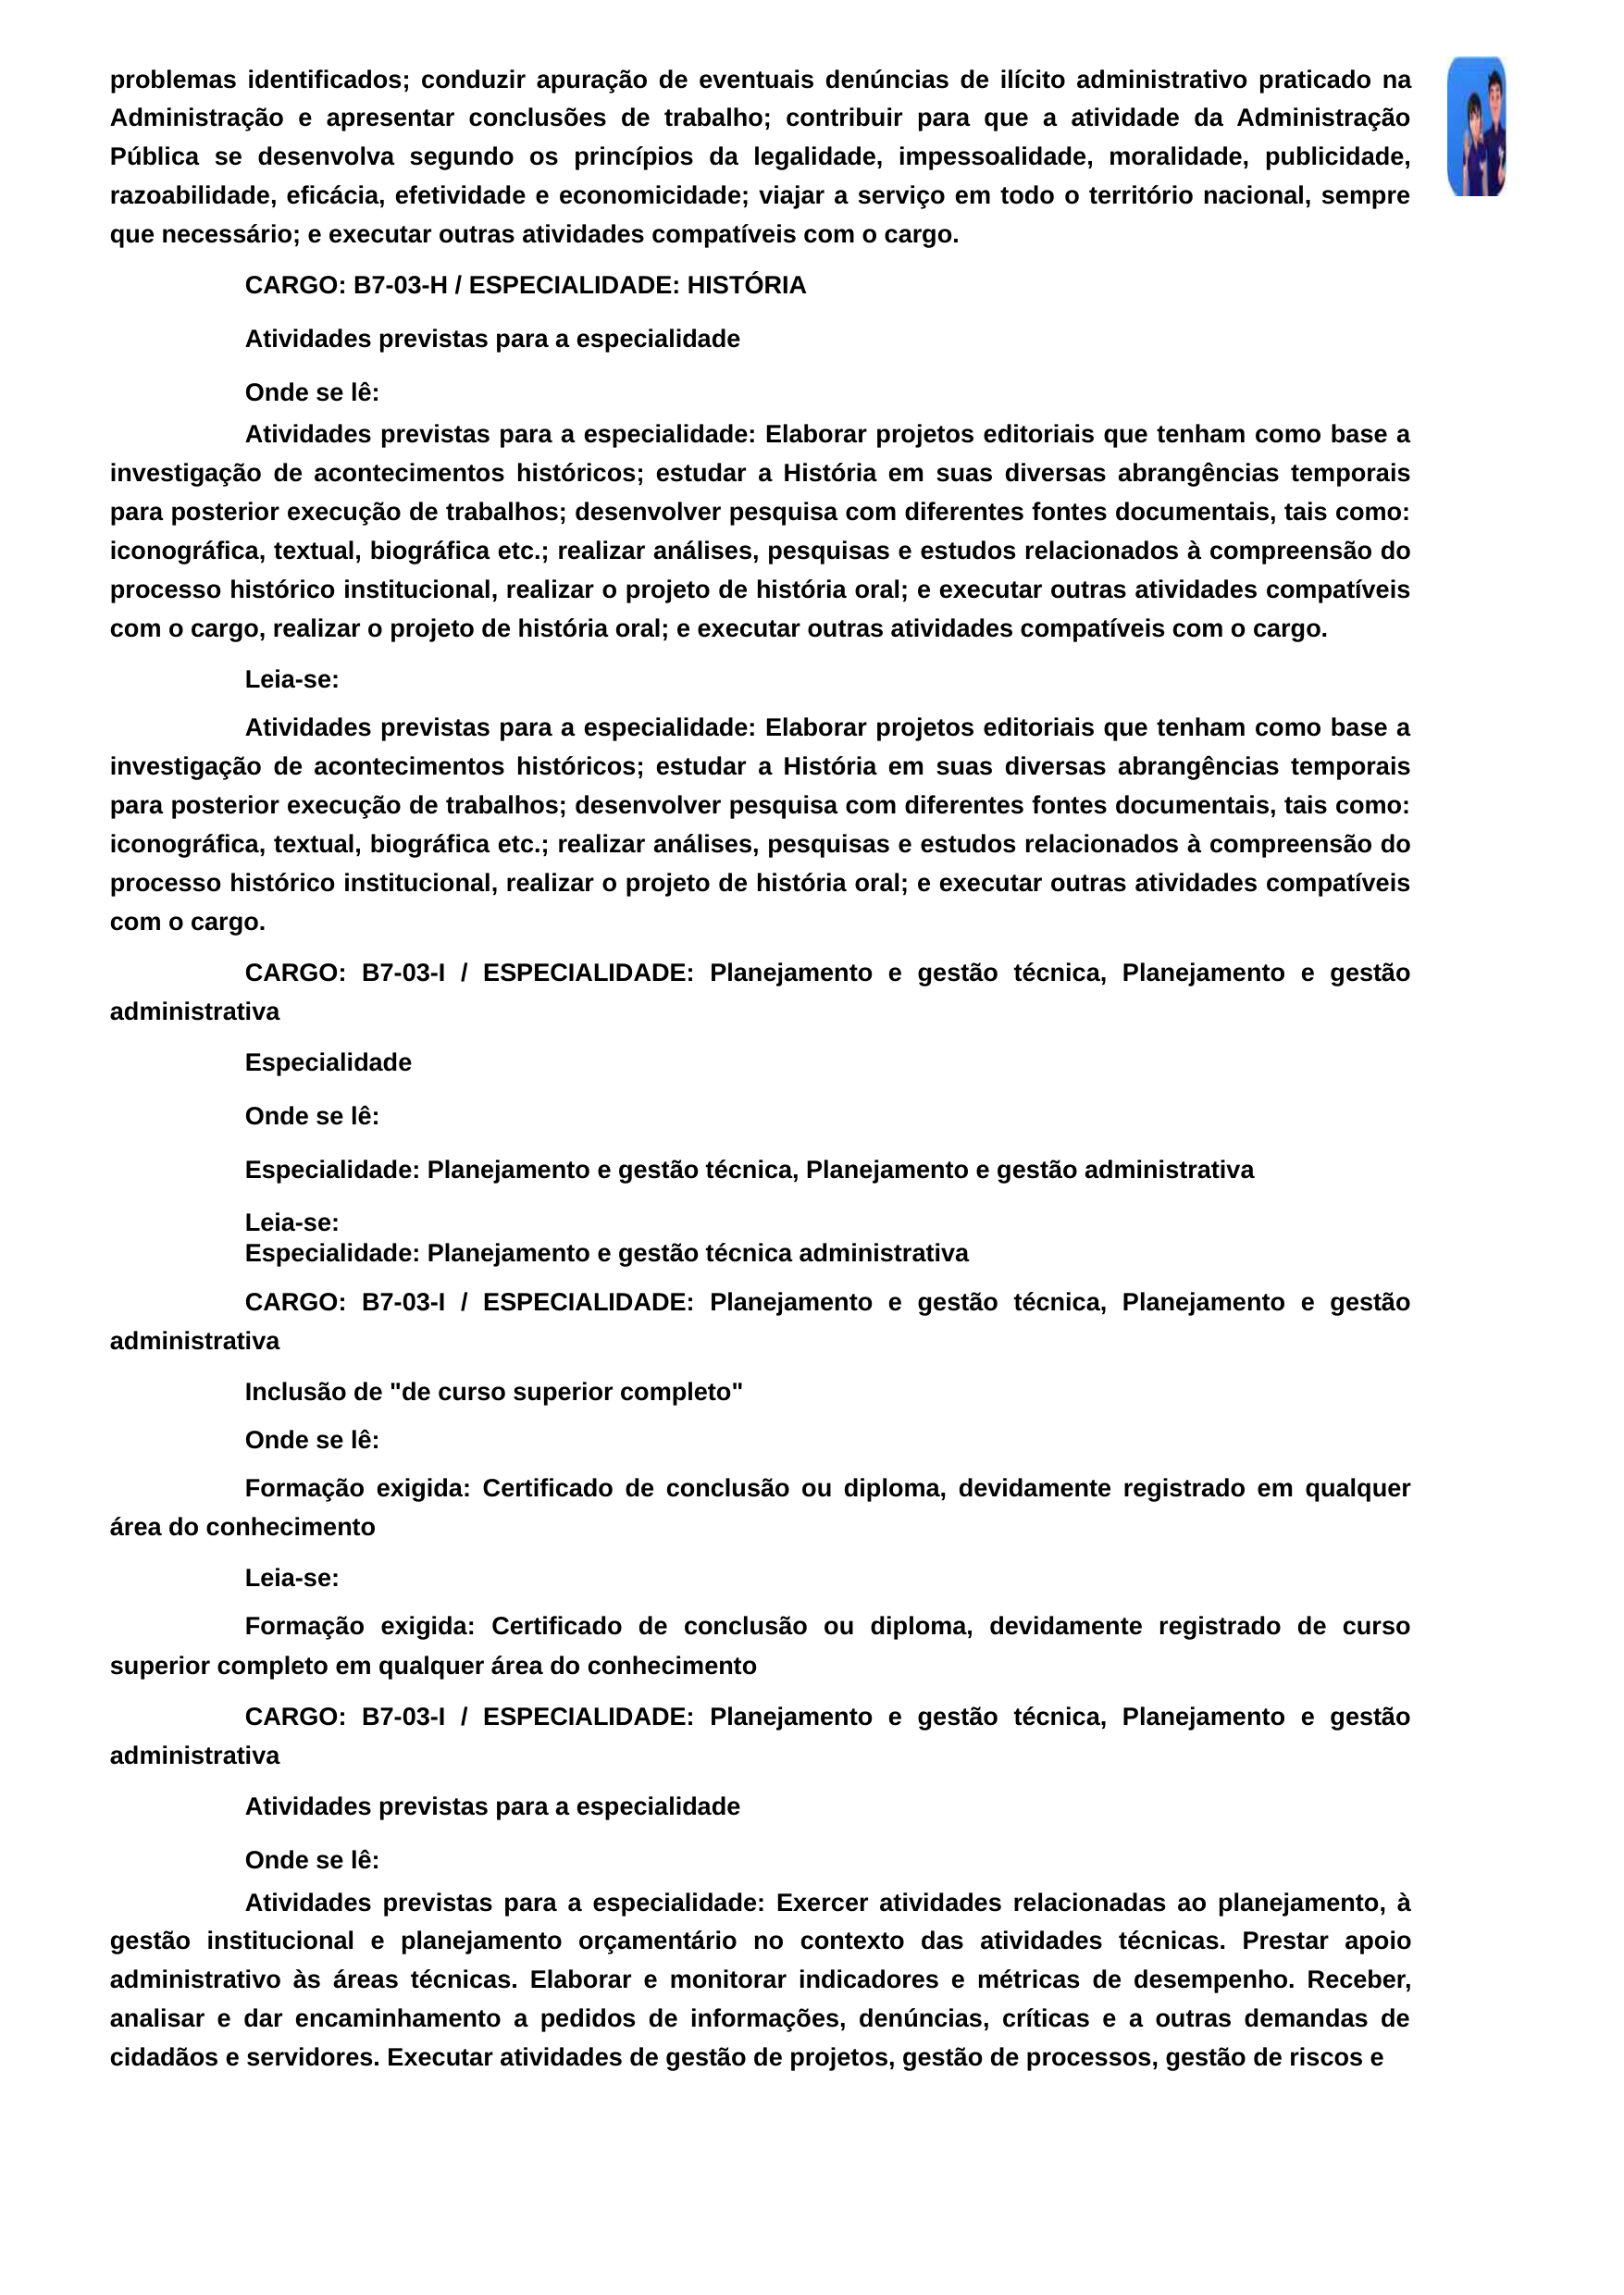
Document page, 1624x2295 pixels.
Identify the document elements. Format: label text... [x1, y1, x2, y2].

text CARGO: B7-03-I / ESPECIALIDADE: Planejamento e gestão técnica, Planejamento e gestão administrativa [110, 1693, 1412, 1772]
text Onde se lê: [110, 358, 1508, 412]
text CARGO: B7-03-I / ESPECIALIDADE: Planejamento e gestão técnica, Planejamento e gestão administrativa [110, 949, 1412, 1028]
text Atividades previstas para a especialidade [110, 304, 1508, 358]
text Formação exigida: Certificado de conclusão ou diploma, devidamente registrado de curso superior completo em qualquer área do conhecimento [110, 1604, 1412, 1682]
text Inclusão de "de curso superior completo" [110, 1381, 1508, 1406]
text Formação exigida: Certificado de conclusão ou diploma, devidamente registrado em qualquer área do conhecimento [110, 1466, 1412, 1544]
text Especialidade: Planejamento e gestão técnica, Planejamento e gestão administrativa Leia-se: [244, 1135, 1270, 1242]
text CARGO: B7-03-H / ESPECIALIDADE: HISTÓRIA [110, 251, 1508, 304]
text Atividades previstas para a especialidade: Elaborar projetos editoriais que tenham como base a investigação de acontecimentos históricos; estudar a História em suas diversas abrangências temporais para posterior execução de trabalhos; desenvolver pesquisa com diferentes fontes documentais, tais como: iconográfica, textual, biográfica etc.; realizar análises, pesquisas e estudos relacionados à compreensão do processo histórico institucional, realizar o projeto de história oral; e executar outras atividades compatíveis com o cargo, realizar o projeto de história oral; e executar outras atividades compatíveis com o cargo. [110, 412, 1412, 645]
text problemas identificados; conduzir apuração de eventuais denúncias de ilícito administrativo praticado na Administração e apresentar conclusões de trabalho; contribuir para que a atividade da Administração Pública se desenvolva segundo os princípios da legalidade, impessoalidade, moralidade, publicidade, razoabilidade, eficácia, efetividade e economicidade; viajar a serviço em todo o território nacional, sempre que necessário; e executar outras atividades compatíveis com o cargo. [110, 56, 1412, 251]
text Atividades previstas para a especialidade Onde se lê: [244, 1772, 743, 1879]
text Especialidade Onde se lê: [244, 1028, 417, 1135]
text CARGO: B7-03-I / ESPECIALIDADE: Planejamento e gestão técnica, Planejamento e gestão administrativa [110, 1279, 1412, 1358]
text Atividades previstas para a especialidade: Elaborar projetos editoriais que tenham como base a investigação de acontecimentos históricos; estudar a História em suas diversas abrangências temporais para posterior execução de trabalhos; desenvolver pesquisa com diferentes fontes documentais, tais como: iconográfica, textual, biográfica etc.; realizar análises, pesquisas e estudos relacionados à compreensão do processo histórico institucional, realizar o projeto de história oral; e executar outras atividades compatíveis com o cargo. [110, 705, 1412, 938]
text Leia-se: [110, 1567, 1508, 1592]
text Atividades previstas para a especialidade: Exercer atividades relacionadas ao planejamento, à gestão institucional e planejamento orçamentário no contexto das atividades técnicas. Prestar apoio administrativo às áreas técnicas. Elaborar e monitorar indicadores e métricas de desempenho. Receber, analisar e dar encaminhamento a pedidos de informações, denúncias, críticas e a outras demandas de cidadãos e servidores. Executar atividades de gestão de projetos, gestão de processos, gestão de riscos e [110, 1879, 1412, 2074]
text Leia-se: [110, 668, 1508, 693]
text Especialidade: Planejamento e gestão técnica administrativa [110, 1242, 1508, 1267]
text Onde se lê: [110, 1429, 1508, 1454]
